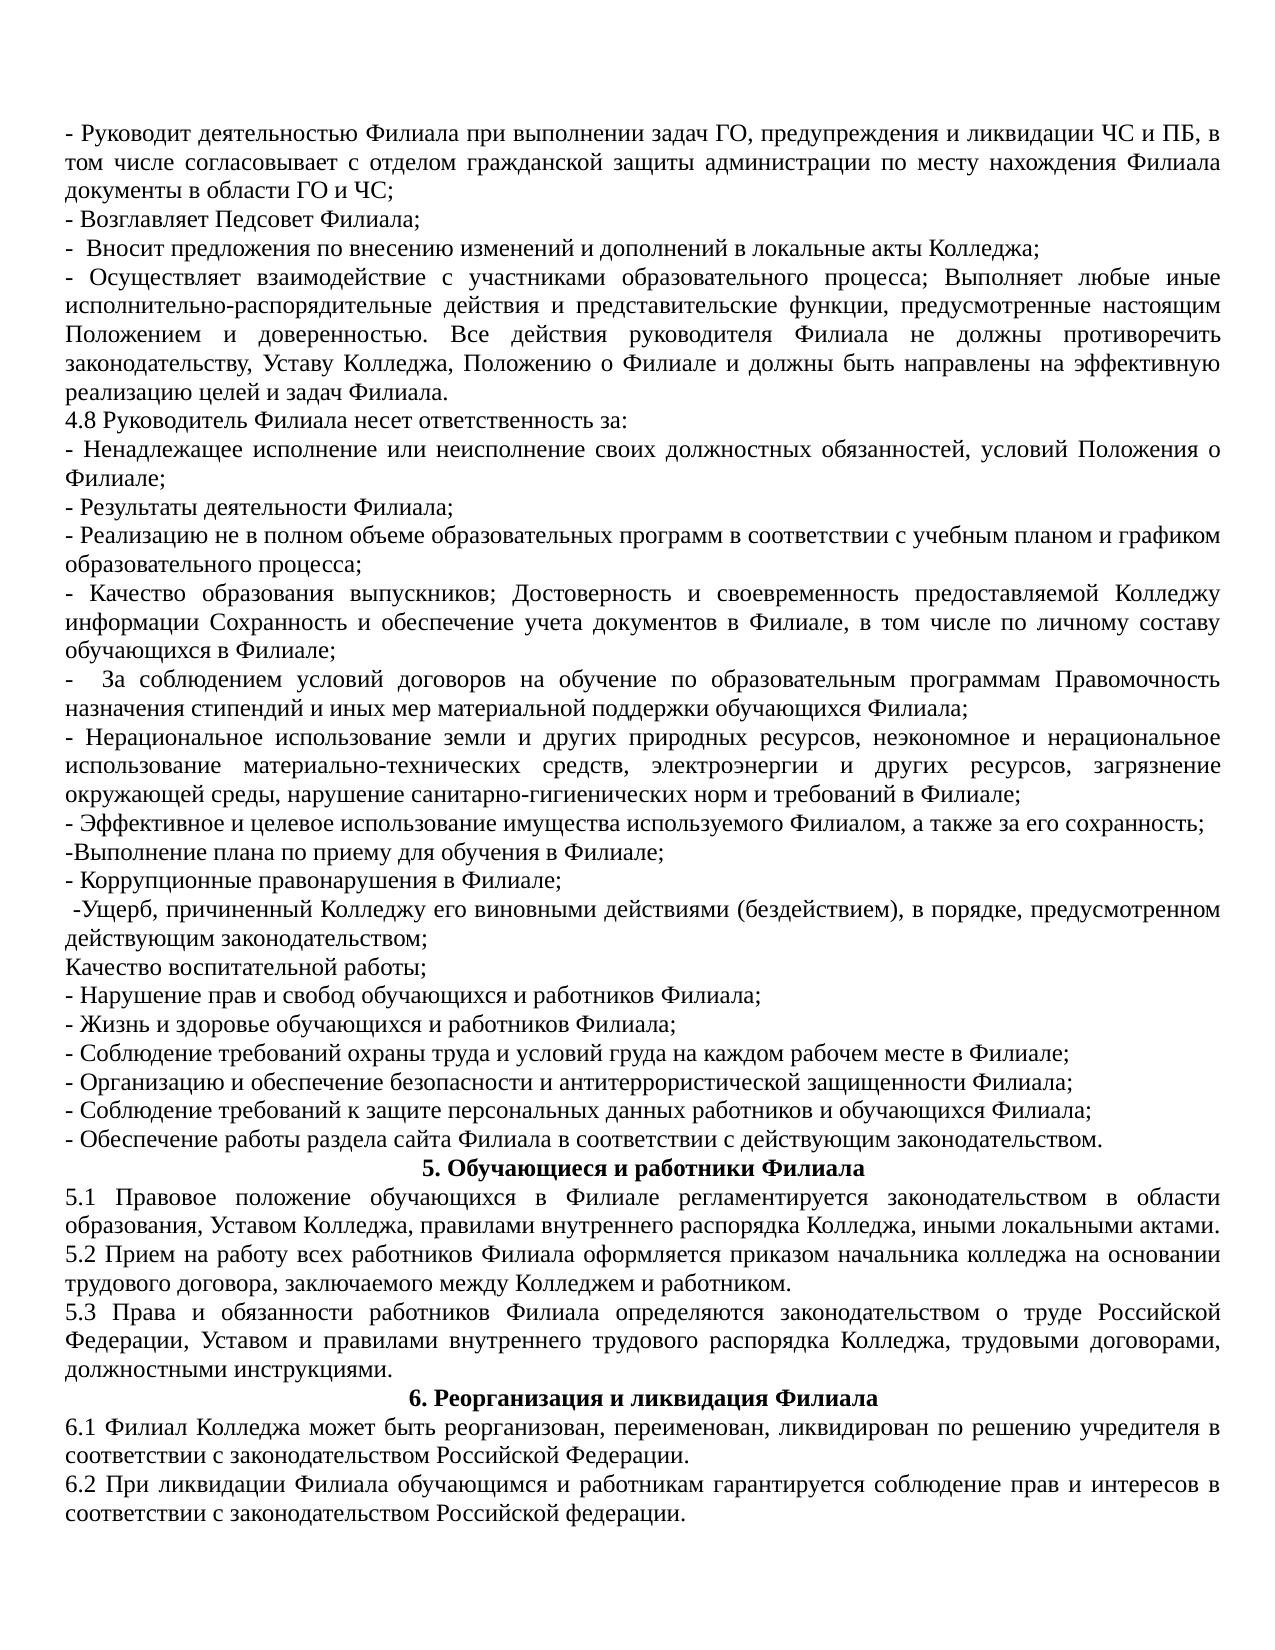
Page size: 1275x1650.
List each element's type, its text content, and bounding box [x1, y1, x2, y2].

text 5.2 Прием на работу всех работников Филиала оформляется приказом начальника колледжа на основании трудового договора, заключаемого между Колледжем и работником. [65, 1239, 1222, 1297]
text 6.1 Филиал Колледжа может быть реорганизован, переименован, ликвидирован по решению учредителя в соответствии с законодательством Российской Федерации. [65, 1412, 1222, 1469]
text - Ненадлежащее исполнение или неисполнение своих должностных обязанностей, условий Положения о Филиале; [65, 434, 1222, 492]
text - Соблюдение требований охраны труда и условий груда на каждом рабочем месте в Филиале; [65, 1038, 1222, 1067]
text - Соблюдение требований к защите персональных данных работников и обучающихся Филиала; [65, 1096, 1222, 1124]
text 5. Обучающиеся и работники Филиала [65, 1153, 1222, 1182]
text 5.3 Права и обязанности работников Филиала определяются законодательством о труде Российской Федерации, Уставом и правилами внутреннего трудового распорядка Колледжа, трудовыми договорами, должностными инструкциями. [65, 1297, 1222, 1383]
text 4.8 Руководитель Филиала несет ответственность за: [65, 406, 1222, 434]
text - Эффективное и целевое использование имущества используемого Филиалом, а также за его сохранность; [65, 808, 1222, 837]
text - Результаты деятельности Филиала; [65, 492, 1222, 521]
text - Нерациональное использование земли и других природных ресурсов, неэкономное и нерациональное использование материально-технических средств, электроэнергии и других ресурсов, загрязнение окружающей среды, нарушение санитарно-гигиенических норм и требований в Филиале; [65, 722, 1222, 808]
text 6. Реорганизация и ликвидация Филиала [65, 1383, 1222, 1412]
text Качество воспитательной работы; [65, 952, 1222, 981]
text 5.1 Правовое положение обучающихся в Филиале регламентируется законодательством в области образования, Уставом Колледжа, правилами внутреннего распорядка Колледжа, иными локальными актами. [65, 1182, 1222, 1239]
text -Ущерб, причиненный Колледжу его виновными действиями (бездействием), в порядке, предусмотренном действующим законодательством; [65, 894, 1222, 952]
text - Коррупционные правонарушения в Филиале; [65, 866, 1222, 894]
text - Организацию и обеспечение безопасности и антитеррористической защищенности Филиала; [65, 1067, 1222, 1096]
text - Нарушение прав и свобод обучающихся и работников Филиала; [65, 981, 1222, 1009]
text - Качество образования выпускников; Достоверность и своевременность предоставляемой Колледжу информации Сохранность и обеспечение учета документов в Филиале, в том числе по личному составу обучающихся в Филиале; [65, 578, 1222, 664]
text - Возглавляет Педсовет Филиала; [65, 204, 1222, 233]
text - Обеспечение работы раздела сайта Филиала в соответствии с действующим законодательством. [65, 1124, 1222, 1153]
text -Выполнение плана по приему для обучения в Филиале; [65, 837, 1222, 866]
text - За соблюдением условий договоров на обучение по образовательным программам Правомочность назначения стипендий и иных мер материальной поддержки обучающихся Филиала; [65, 664, 1222, 722]
text - Руководит деятельностью Филиала при выполнении задач ГО, предупреждения и ликвидации ЧС и ПБ, в том числе согласовывает с отделом гражданской защиты администрации по месту нахождения Филиала документы в области ГО и ЧС; [65, 118, 1222, 204]
text - Осуществляет взаимодействие с участниками образовательного процесса; Выполняет любые иные исполнительно-распорядительные действия и представительские функции, предусмотренные настоящим Положением и доверенностью. Все действия руководителя Филиала не должны противоречить законодательству, Уставу Колледжа, Положению о Филиале и должны быть направлены на эффективную реализацию целей и задач Филиала. [65, 262, 1222, 406]
text 6.2 При ликвидации Филиала обучающимся и работникам гарантируется соблюдение прав и интересов в соответствии с законодательством Российской федерации. [65, 1469, 1222, 1527]
text - Вносит предложения по внесению изменений и дополнений в локальные акты Колледжа; [65, 233, 1222, 262]
text - Реализацию не в полном объеме образовательных программ в соответствии с учебным планом и графиком образовательного процесса; [65, 521, 1222, 578]
text - Жизнь и здоровье обучающихся и работников Филиала; [65, 1009, 1222, 1038]
